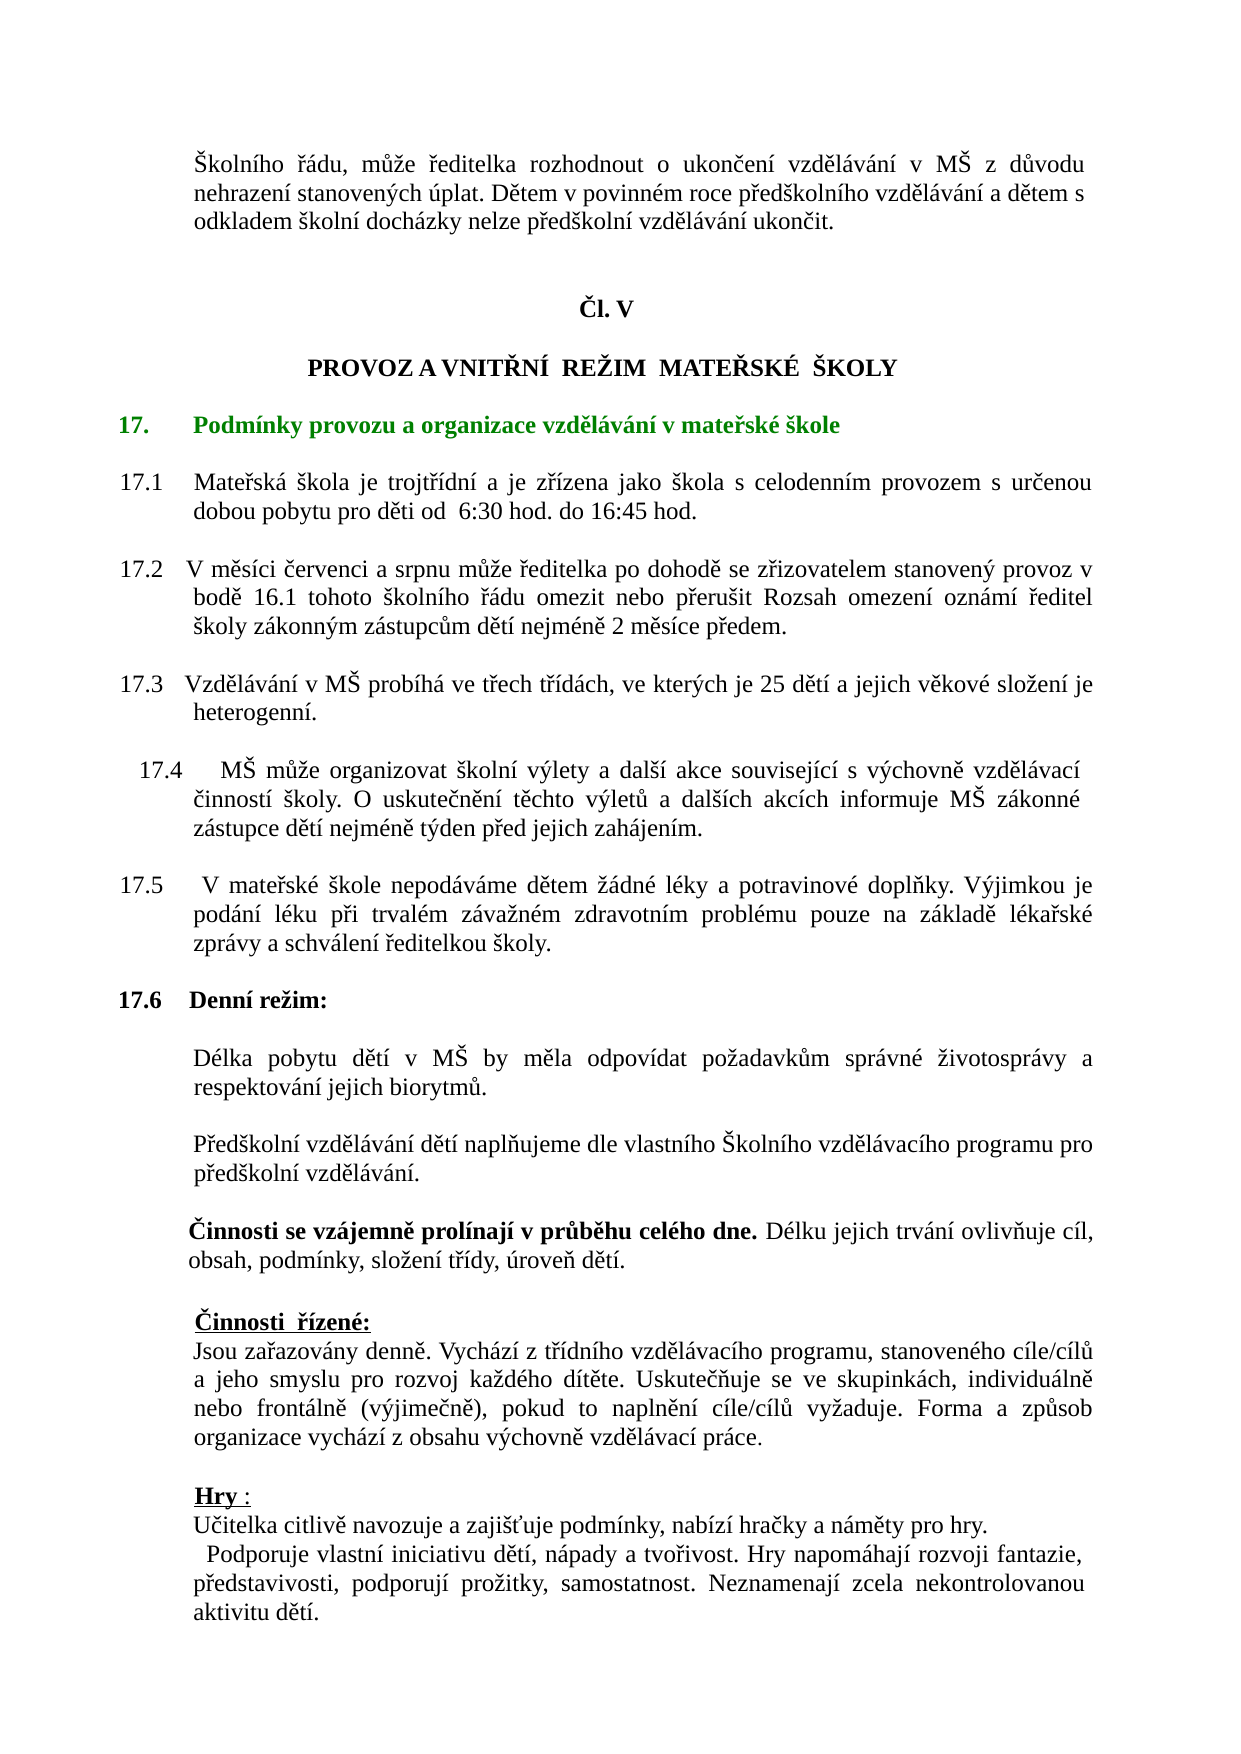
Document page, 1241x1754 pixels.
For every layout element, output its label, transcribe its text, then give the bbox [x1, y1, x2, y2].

text 17.3 Vzdělávání v MŠ probíhá ve třech třídách, ve kterých je 25 dětí a jejich věkové složení je heterogenní. [119, 669, 1094, 726]
text Hry : [194, 1481, 1094, 1510]
text 17.5 V mateřské škole nepodáváme dětem žádné léky a potravinové doplňky. Výjimkou je podání léku při trvalém závažném zdravotním problému pouze na základě lékařské zprávy a schválení ředitelkou školy. [119, 870, 1094, 956]
text Podporuje vlastní iniciativu dětí, nápady a tvořivost. Hry napomáhají rozvoji fantazie, představivosti, podporují prožitky, samostatnost. Neznamenají zcela nekontrolovanou aktivitu dětí. [119, 1539, 1085, 1626]
text 17.4 MŠ může organizovat školní výlety a další akce související s výchovně vzdělávací činností školy. O uskutečnění těchto výletů a dalších akcích informuje MŠ zákonné zástupce dětí nejméně týden před jejich zahájením. [63, 755, 1082, 841]
text 17.1 Mateřská škola je trojtřídní a je zřízena jako škola s celodenním provozem s určenou dobou pobytu pro děti od 6:30 hod. do 16:45 hod. [119, 467, 1094, 525]
subtitle 17. Podmínky provozu a organizace vzdělávání v mateřské škole [118, 410, 1094, 439]
text 17.2 V měsíci červenci a srpnu může ředitelka po dohodě se zřizovatelem stanovený provoz v bodě 16.1 tohoto školního řádu omezit nebo přerušit Rozsah omezení oznámí ředitel školy zákonným zástupcům dětí nejméně 2 měsíce předem. [119, 554, 1094, 640]
text Školního řádu, může ředitelka rozhodnout o ukončení vzdělávání v MŠ z důvodu nehrazení stanovených úplat. Dětem v povinném roce předškolního vzdělávání a dětem s odkladem školní docházky nelze předškolní vzdělávání ukončit. [193, 149, 1085, 235]
text Činnosti řízené: [194, 1307, 1094, 1335]
subtitle PROVOZ A VNITŘNÍ REŽIM MATEŘSKÉ ŠKOLY [307, 353, 1094, 382]
text Činnosti se vzájemně prolínají v průběhu celého dne. Délku jejich trvání ovlivňuje cíl, obsah, podmínky, složení třídy, úroveň dětí. [188, 1216, 1094, 1273]
text Jsou zařazovány denně. Vychází z třídního vzdělávacího programu, stanoveného cíle/cílů a jeho smyslu pro rozvoj každého dítěte. Uskutečňuje se ve skupinkách, individuálně nebo frontálně (výjimečně), pokud to naplnění cíle/cílů vyžaduje. Forma a způsob organizace vychází z obsahu výchovně vzdělávací práce. [193, 1336, 1094, 1451]
text Délka pobytu dětí v MŠ by měla odpovídat požadavkům správné životosprávy a respektování jejich biorytmů. [193, 1043, 1094, 1100]
text Čl. V [156, 294, 1057, 323]
text Učitelka citlivě navozuje a zajišťuje podmínky, nabízí hračky a náměty pro hry. [193, 1510, 1094, 1539]
text Předškolní vzdělávání dětí naplňujeme dle vlastního Školního vzdělávacího programu pro předškolní vzdělávání. [193, 1129, 1094, 1187]
subtitle 17.6 Denní režim: [118, 985, 1094, 1014]
